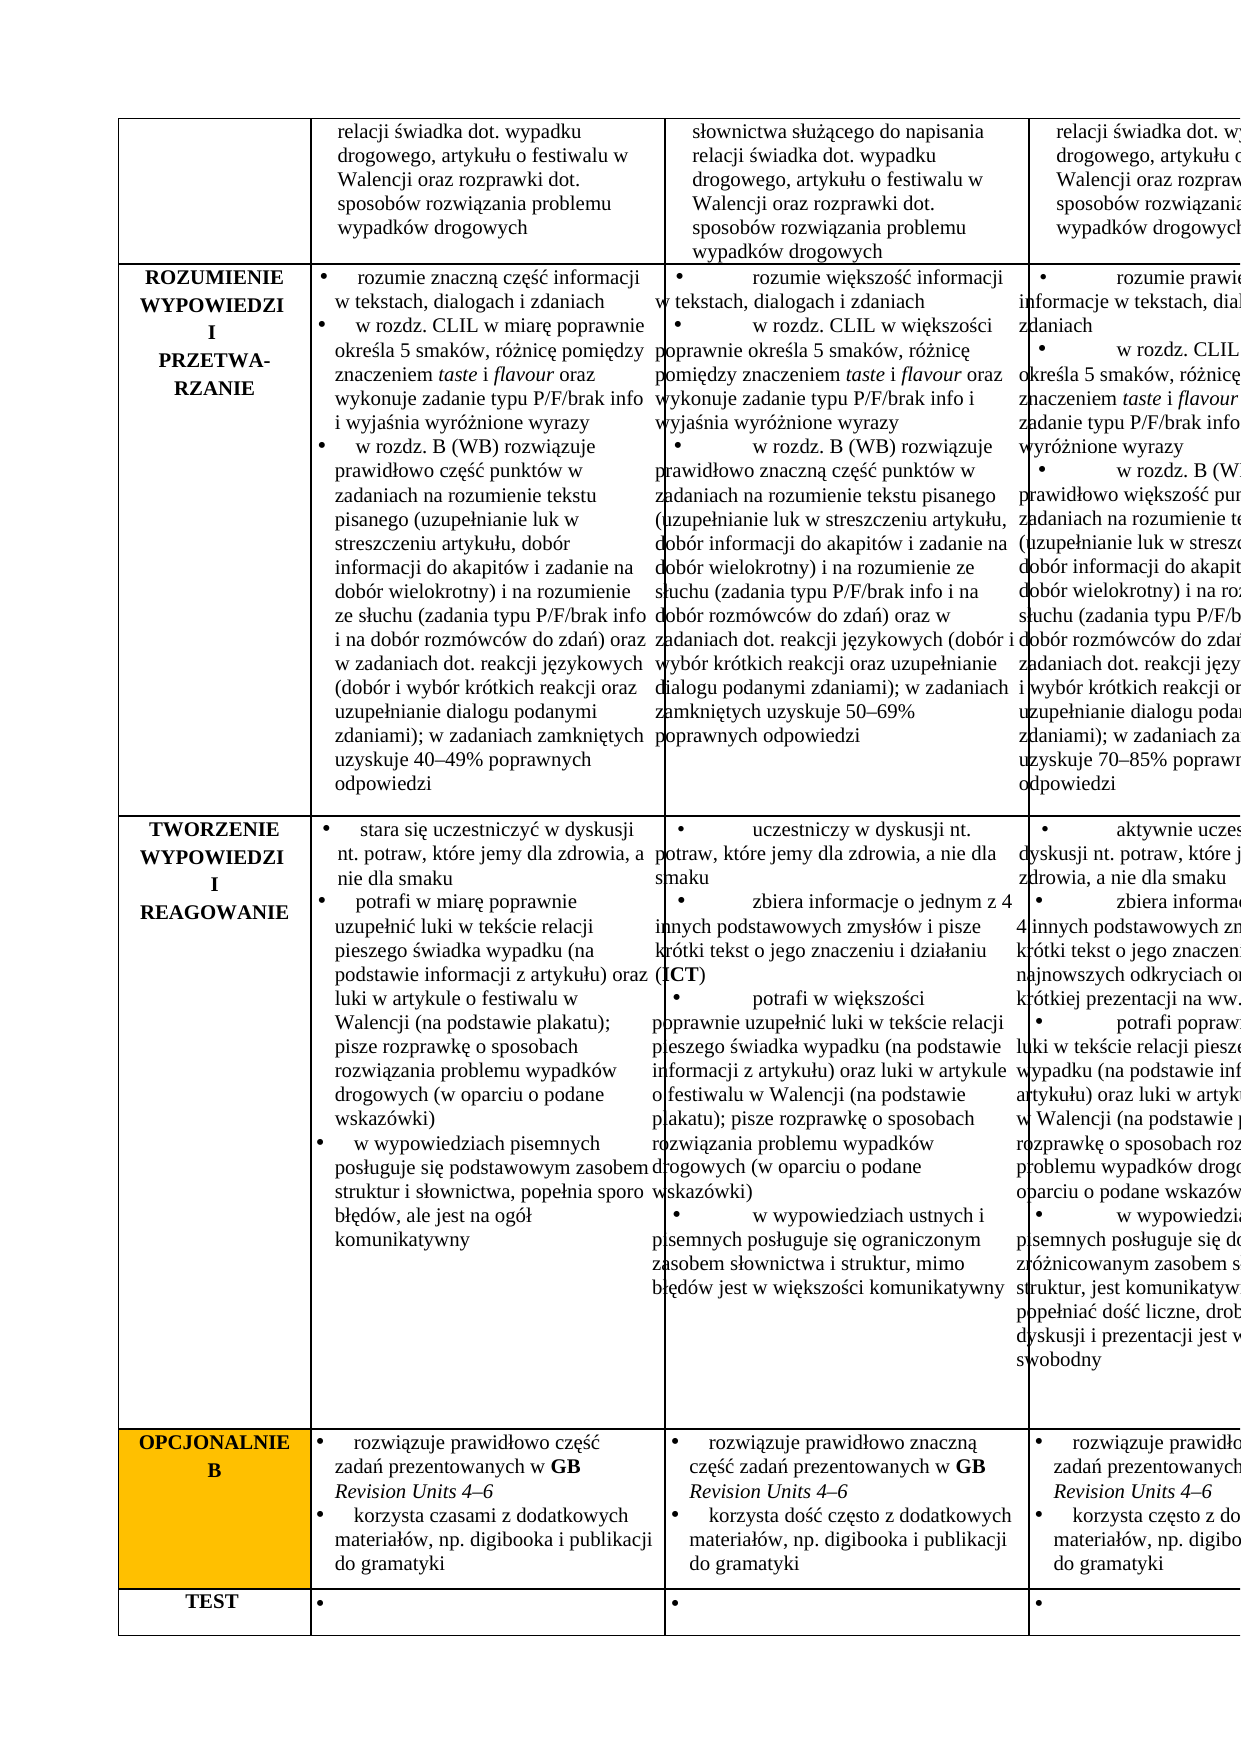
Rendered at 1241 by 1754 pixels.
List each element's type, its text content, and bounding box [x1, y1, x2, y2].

table_cell uczestniczy w dyskusji nt. potraw, które jemy dla zdrowia, a nie dla smaku zbiera informacje o jednym z 4 innych podstawowych zmysłów i pisze krótki tekst o jego znaczeniu i działaniu (ICT) potrafi w większości poprawnie uzupełnić luki w tekście relacji pieszego świadka wypadku (na podstawie informacji z artykułu) oraz luki w artykule o festiwalu w Walencji (na podstawie plakatu); pisze rozprawkę o sposobach rozwiązania problemu wypadków drogowych (w oparciu o podane wskazówki) w wypowiedziach ustnych i pisemnych posługuje się ograniczonym zasobem słownictwa i struktur, mimo błędów jest w większości komunikatywny [666, 817, 1028, 1428]
table_cell rozumie znaczną część informacji w tekstach, dialogach i zdaniach w rozdz. CLIL w miarę poprawnie określa 5 smaków, różnicę pomiędzy znaczeniem taste i flavour oraz wykonuje zadanie typu P/F/brak info i wyjaśnia wyróżnione wyrazy w rozdz. B (WB) rozwiązuje prawidłowo część punktów w zadaniach na rozumienie tekstu pisanego (uzupełnianie luk w streszczeniu artykułu, dobór informacji do akapitów i zadanie na dobór wielokrotny) i na rozumienie ze słuchu (zadania typu P/F/brak info i na dobór rozmówców do zdań) oraz w zadaniach dot. reakcji językowych (dobór i wybór krótkich reakcji oraz uzupełnianie dialogu podanymi zdaniami); w zadaniach zamkniętych uzyskuje 40–49% poprawnych odpowiedzi [312, 265, 664, 815]
table_cell ROZUMIENIE WYPOWIEDZI I PRZETWA-RZANIE [119, 265, 310, 815]
table_cell TWORZENIE WYPOWIEDZI I REAGOWANIE [119, 817, 310, 1428]
table_cell aktywnie uczestniczy w dyskusji nt. potraw, które jemy dla zdrowia, a nie dla smaku zbiera informacje o jednym z 4 innych podstawowych zmysłów i pisze krótki tekst o jego znaczeniu, działaniu i najnowszych odkryciach oraz dokonuje krótkiej prezentacji na ww. temat (ICT) potrafi poprawnie uzupełnić luki w tekście relacji pieszego świadka wypadku (na podstawie informacji z artykułu) oraz luki w artykule o festiwalu w Walencji (na podstawie plakatu); pisze rozprawkę o sposobach rozwiązania problemu wypadków drogowych (w oparciu o podane wskazówki) w wypowiedziach ustnych i pisemnych posługuje się dość zróżnicowanym zasobem słownictwa i struktur, jest komunikatywny, może popełniać dość liczne, drobne błędy, w dyskusji i prezentacji jest w miarę swobodny [1030, 817, 1240, 1428]
table_cell stara się uczestniczyć w dyskusji nt. potraw, które jemy dla zdrowia, a nie dla smaku potrafi w miarę poprawnie uzupełnić luki w tekście relacji pieszego świadka wypadku (na podstawie informacji z artykułu) oraz luki w artykule o festiwalu w Walencji (na podstawie plakatu); pisze rozprawkę o sposobach rozwiązania problemu wypadków drogowych (w oparciu o podane wskazówki) w wypowiedziach pisemnych posługuje się podstawowym zasobem struktur i słownictwa, popełnia sporo błędów, ale jest na ogół komunikatywny [312, 817, 664, 1428]
table_cell rozwiązuje prawidłowo znaczną część zadań prezentowanych w GB Revision Units 4–6 korzysta dość często z dodatkowych materiałów, np. digibooka i publikacji do gramatyki [666, 1430, 1028, 1588]
table_cell TEST [119, 1590, 310, 1635]
table_cell [312, 1590, 664, 1635]
table_cell rozwiązuje prawidłowo większość zadań prezentowanych w GB Revision Units 4–6 korzysta często z dodatkowych materiałów, np. digibooka i publikacji do gramatyki [1030, 1430, 1240, 1588]
table_cell [119, 119, 310, 263]
table_cell rozumie prawie wszystkie informacje w tekstach, dialogach i zdaniach w rozdz. CLIL poprawnie określa 5 smaków, różnicę pomiędzy znaczeniem taste i flavour oraz wykonuje zadanie typu P/F/brak info i wyjaśnia wyróżnione wyrazy w rozdz. B (WB rozwiązuje prawidłowo większość punktów w zadaniach na rozumienie tekstu pisanego (uzupełnianie luk w streszczeniu artykułu, dobór informacji do akapitów i zadanie na dobór wielokrotny) i na rozumienie ze słuchu (zadania typu P/F/brak info i na dobór rozmówców do zdań) oraz w zadaniach dot. reakcji językowych (dobór i wybór krótkich reakcji oraz uzupełnianie dialogu podanymi zdaniami); w zadaniach zamkniętych uzyskuje 70–85% poprawnych odpowiedzi [1030, 265, 1240, 815]
table_cell OPCJONALNIE B [119, 1430, 310, 1588]
table_cell rozwiązuje prawidłowo część zadań prezentowanych w GB Revision Units 4–6 korzysta czasami z dodatkowych materiałów, np. digibooka i publikacji do gramatyki [312, 1430, 664, 1588]
table_cell rozumie większość informacji w tekstach, dialogach i zdaniach w rozdz. CLIL w większości poprawnie określa 5 smaków, różnicę pomiędzy znaczeniem taste i flavour oraz wykonuje zadanie typu P/F/brak info i wyjaśnia wyróżnione wyrazy w rozdz. B (WB) rozwiązuje prawidłowo znaczną część punktów w zadaniach na rozumienie tekstu pisanego (uzupełnianie luk w streszczeniu artykułu, dobór informacji do akapitów i zadanie na dobór wielokrotny) i na rozumienie ze słuchu (zadania typu P/F/brak info i na dobór rozmówców do zdań) oraz w zadaniach dot. reakcji językowych (dobór i wybór krótkich reakcji oraz uzupełnianie dialogu podanymi zdaniami); w zadaniach zamkniętych uzyskuje 50–69% poprawnych odpowiedzi [666, 265, 1028, 815]
table_cell [666, 1590, 1028, 1635]
table_cell zna większość słownictwa opisującego fizjologiczny proces odczuwania smaku oraz inne, wybrane odczucia zmysłowe, w tym większość wyróżnionych wyrazów i zwrotów zna większość słownictwa dot. działania górskiej grupy ratowniczej, klęsk żywiołowych/wypadków oraz ważnych wydarzeń życiowych zw. z przeprowadzką i służącego do udzielania informacji o diecie wegańskiej; zna większość słownictwa służącego do napisania relacji świadka dot. wypadku drogowego, artykułu o festiwalu w Walencji oraz rozprawki dot. sposobów rozwiązania problemu wypadków drogowych [1030, 119, 1240, 263]
table_cell relacji świadka dot. wypadku drogowego, artykułu o festiwalu w Walencji oraz rozprawki dot. sposobów rozwiązania problemu wypadków drogowych [312, 119, 664, 263]
table_cell [1030, 1590, 1240, 1635]
table_cell słownictwa służącego do napisania relacji świadka dot. wypadku drogowego, artykułu o festiwalu w Walencji oraz rozprawki dot. sposobów rozwiązania problemu wypadków drogowych [666, 119, 1028, 263]
